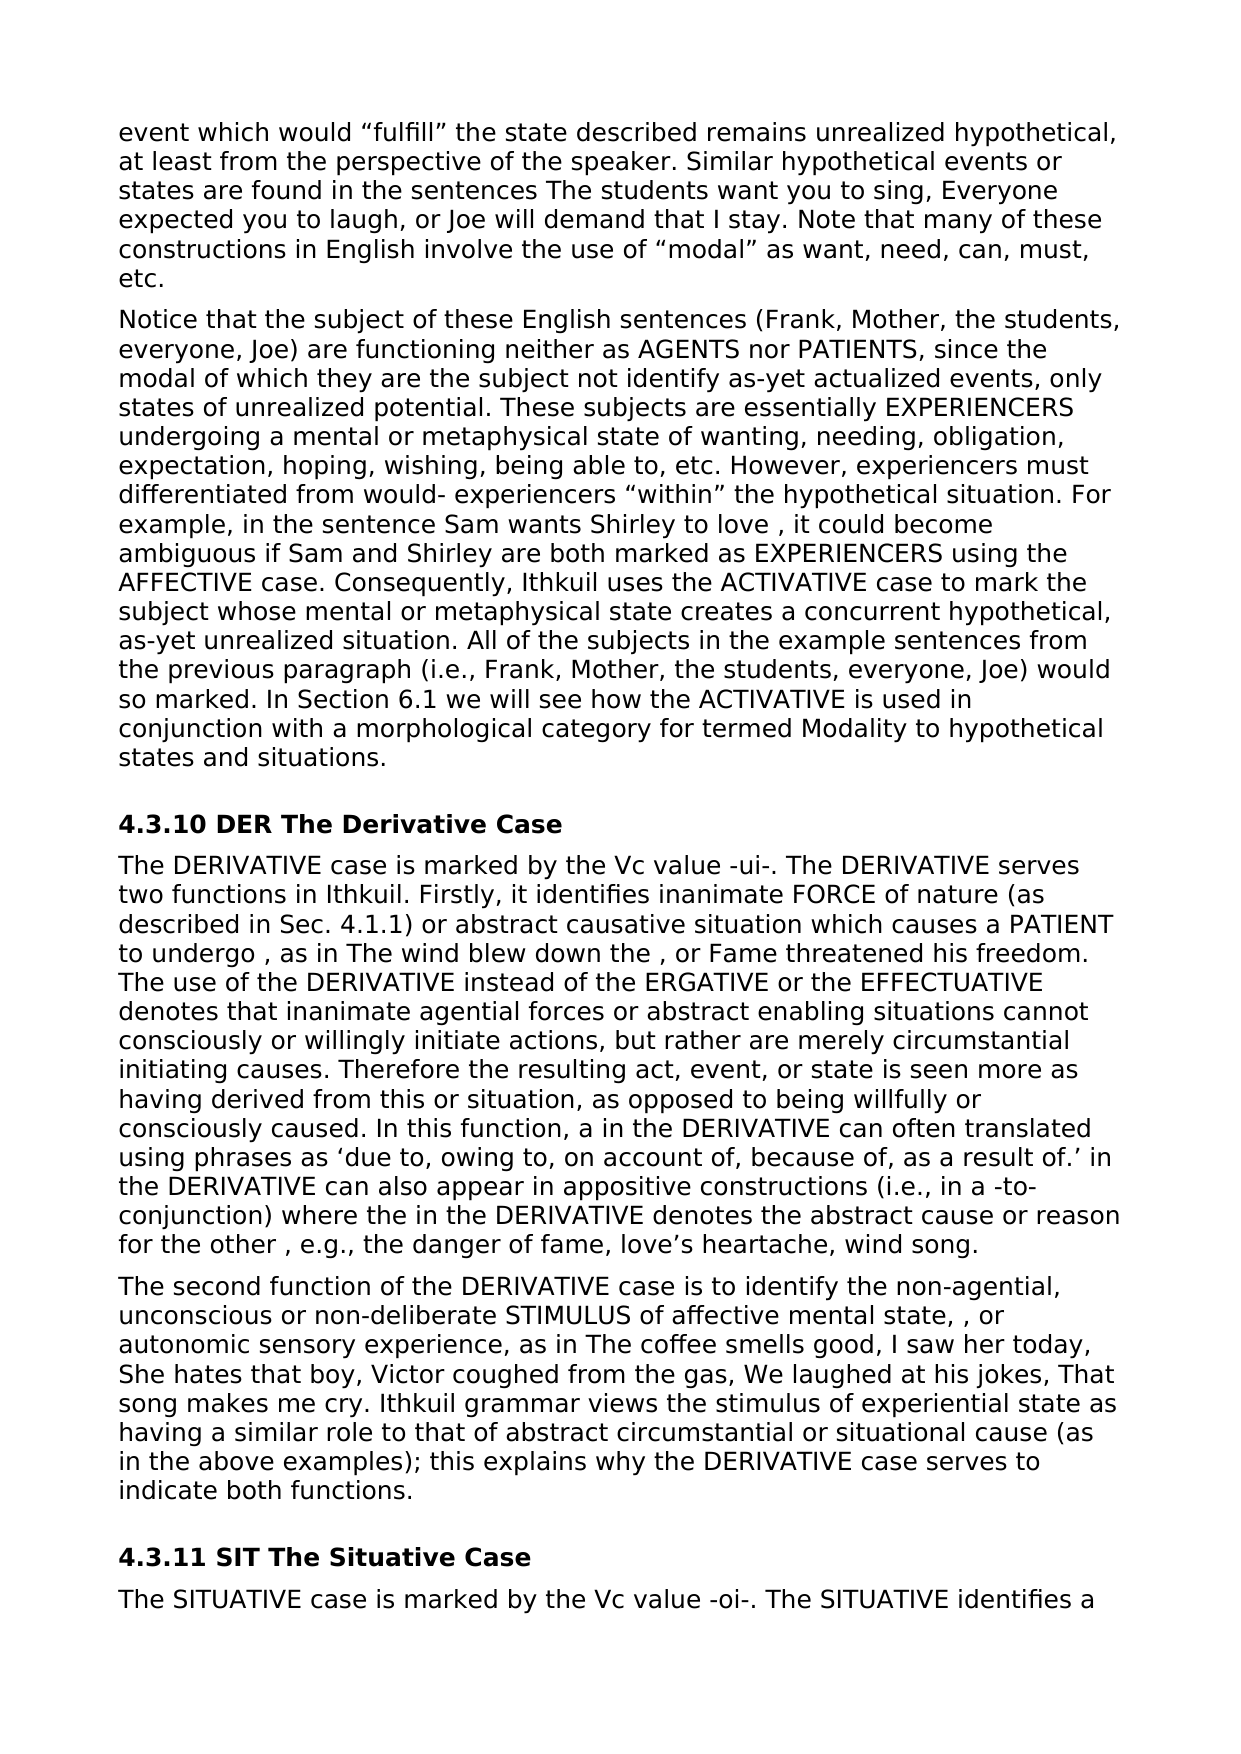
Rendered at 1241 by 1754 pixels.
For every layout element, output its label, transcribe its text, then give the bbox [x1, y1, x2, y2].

subtitle 4.3.11 SIT The Situative Case [118, 1543, 1122, 1572]
text The second function of the DERIVATIVE case is to identify the non-agential, unconscious or non-deliberate STIMULUS of affective mental state, , or autonomic sensory experience, as in The coffee smells good, I saw her today, She hates that boy, Victor coughed from the gas, We laughed at his jokes, That song makes me cry. Ithkuil grammar views the stimulus of experiential state as having a similar role to that of abstract circumstantial or situational cause (as in the above examples); this explains why the DERIVATIVE case serves to indicate both functions. [118, 1272, 1122, 1506]
text event which would “fulfill” the state described remains unrealized hypothetical, at least from the perspective of the speaker. Similar hypothetical events or states are found in the sentences The students want you to sing, Everyone expected you to laugh, or Joe will demand that I stay. Note that many of these constructions in English involve the use of “modal” as want, need, can, must, etc. [118, 118, 1122, 293]
text The SITUATIVE case is marked by the Vc value -oi-. The SITUATIVE identifies a [118, 1585, 1122, 1614]
text Notice that the subject of these English sentences (Frank, Mother, the students, everyone, Joe) are functioning neither as AGENTS nor PATIENTS, since the modal of which they are the subject not identify as-yet actualized events, only states of unrealized potential. These subjects are essentially EXPERIENCERS undergoing a mental or metaphysical state of wanting, needing, obligation, expectation, hoping, wishing, being able to, etc. However, experiencers must differentiated from would- experiencers “within” the hypothetical situation. For example, in the sentence Sam wants Shirley to love , it could become ambiguous if Sam and Shirley are both marked as EXPERIENCERS using the AFFECTIVE case. Consequently, Ithkuil uses the ACTIVATIVE case to mark the subject whose mental or metaphysical state creates a concurrent hypothetical, as-yet unrealized situation. All of the subjects in the example sentences from the previous paragraph (i.e., Frank, Mother, the students, everyone, Joe) would so marked. In Section 6.1 we will see how the ACTIVATIVE is used in conjunction with a morphological category for termed Modality to hypothetical states and situations. [118, 306, 1122, 772]
subtitle 4.3.10 DER The Derivative Case [118, 810, 1122, 839]
text The DERIVATIVE case is marked by the Vc value -ui-. The DERIVATIVE serves two functions in Ithkuil. Firstly, it identifies inanimate FORCE of nature (as described in Sec. 4.1.1) or abstract causative situation which causes a PATIENT to undergo , as in The wind blew down the , or Fame threatened his freedom. The use of the DERIVATIVE instead of the ERGATIVE or the EFFECTUATIVE denotes that inanimate agential forces or abstract enabling situations cannot consciously or willingly initiate actions, but rather are merely circumstantial initiating causes. Therefore the resulting act, event, or state is seen more as having derived from this or situation, as opposed to being willfully or consciously caused. In this function, a in the DERIVATIVE can often translated using phrases as ‘due to, owing to, on account of, because of, as a result of.’ in the DERIVATIVE can also appear in appositive constructions (i.e., in a -to- conjunction) where the in the DERIVATIVE denotes the abstract cause or reason for the other , e.g., the danger of fame, love’s heartache, wind song. [118, 851, 1122, 1260]
